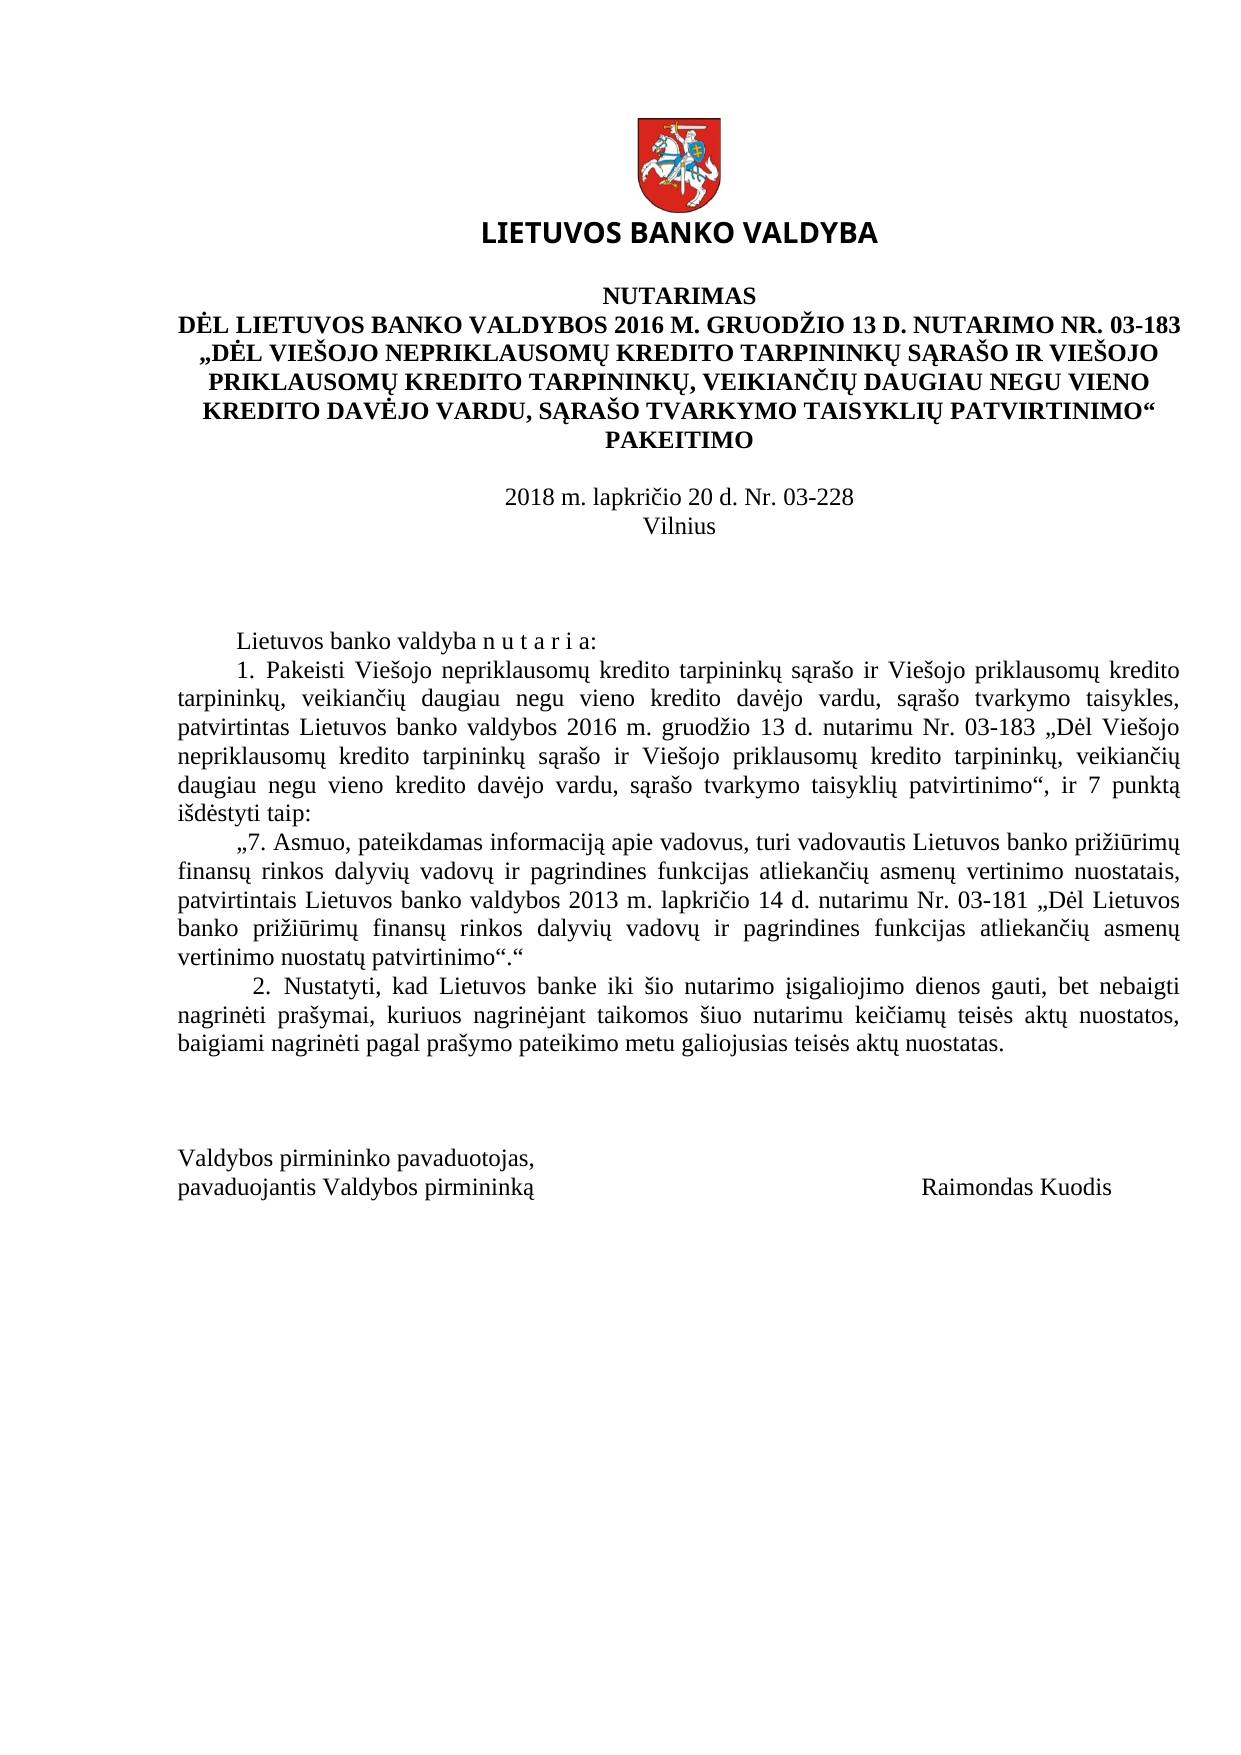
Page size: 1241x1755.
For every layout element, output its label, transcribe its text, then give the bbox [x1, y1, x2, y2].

text pavaduojantis Valdybos pirmininką Raimondas Kuodis [177, 1172, 1181, 1201]
text „7. Asmuo, pateikdamas informaciją apie vadovus, turi vadovautis Lietuvos banko prižiūrimų finansų rinkos dalyvių vadovų ir pagrindines funkcijas atliekančių asmenų vertinimo nuostatais, patvirtintais Lietuvos banko valdybos 2013 m. lapkričio 14 d. nutarimu Nr. 03-181 „Dėl Lietuvos banko prižiūrimų finansų rinkos dalyvių vadovų ir pagrindines funkcijas atliekančių asmenų vertinimo nuostatų patvirtinimo“.“ [177, 827, 1181, 971]
text Lietuvos banko valdyba n u t a r i a: [218, 626, 1181, 655]
text Valdybos pirmininko pavaduotojas, [177, 1143, 1181, 1172]
text NUTARIMAS [177, 281, 1181, 310]
text Vilnius [177, 511, 1181, 540]
text 2018 m. lapkričio 20 d. Nr. 03-228 [177, 482, 1181, 511]
text 1. Pakeisti Viešojo nepriklausomų kredito tarpininkų sąrašo ir Viešojo priklausomų kredito tarpininkų, veikiančių daugiau negu vieno kredito davėjo vardu, sąrašo tvarkymo taisykles, patvirtintas Lietuvos banko valdybos 2016 m. gruodžio 13 d. nutarimu Nr. 03-183 „Dėl Viešojo nepriklausomų kredito tarpininkų sąrašo ir Viešojo priklausomų kredito tarpininkų, veikiančių daugiau negu vieno kredito davėjo vardu, sąrašo tvarkymo taisyklių patvirtinimo“, ir 7 punktą išdėstyti taip: [177, 655, 1181, 827]
text DĖL Lietuvos banko valdybos 2016 m. gruodžio 13 d. nutarimO Nr. 03‑183 „Dėl Viešojo nepriklausomų kredito tarpininkų sąrašo ir viešojo priklausomų kredito tarpininkų, veikiančių daugiau negu vieno kredito davėjo vardu, sąrašo tvarkymo taisyklių patvirtinimo“ PAKEITIMO [177, 310, 1181, 453]
text LIETUVOS BANKO VALDYBA [177, 212, 1181, 252]
text 2. Nustatyti, kad Lietuvos banke iki šio nutarimo įsigaliojimo dienos gauti, bet nebaigti nagrinėti prašymai, kuriuos nagrinėjant taikomos šiuo nutarimu keičiamų teisės aktų nuostatos, baigiami nagrinėti pagal prašymo pateikimo metu galiojusias teisės aktų nuostatas. [177, 971, 1181, 1057]
